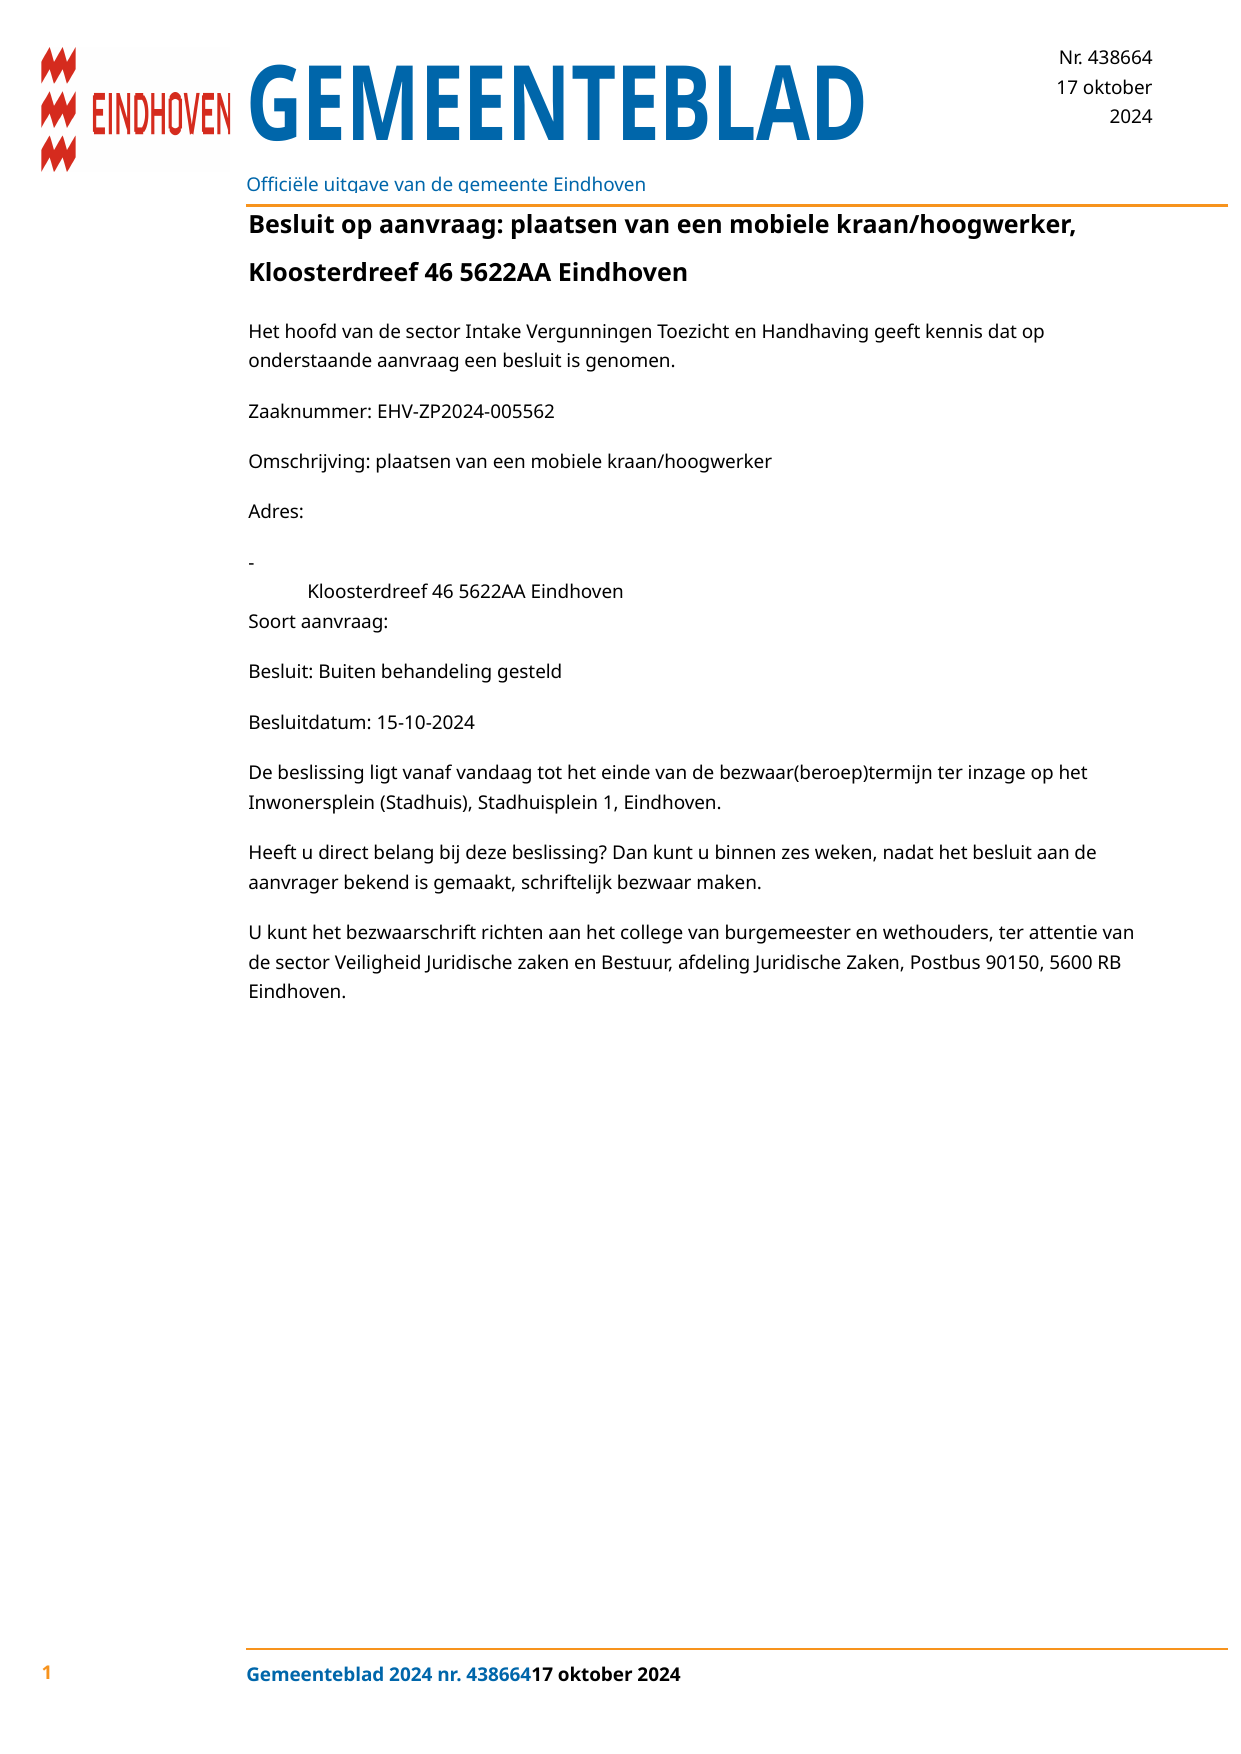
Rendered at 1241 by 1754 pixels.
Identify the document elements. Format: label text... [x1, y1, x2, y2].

text Besluit op aanvraag: plaatsen van een mobiele kraan/hoogwerker, Kloosterdreef 46 5622AA Eindhoven [248, 207, 1152, 288]
text De beslissing ligt vanaf vandaag tot het einde van de bezwaar(beroep)termijn ter inzage op het Inwonersplein (Stadhuis), Stadhuisplein 1, Eindhoven. [248, 759, 1152, 815]
text Heeft u direct belang bij deze beslissing? Dan kunt u binnen zes weken, nadat het besluit aan de aanvrager bekend is gemaakt, schriftelijk bezwaar maken. [248, 839, 1152, 895]
text Besluit: Buiten behandeling gesteld [248, 659, 1152, 684]
text U kunt het bezwaarschrift richten aan het college van burgemeester en wethouders, ter attentie van de sector Veiligheid Juridische zaken en Bestuur, afdeling Juridische Zaken, Postbus 90150, 5600 RB Eindhoven. [248, 919, 1152, 1004]
text Adres: [248, 499, 1152, 524]
text Besluitdatum: 15-10-2024 [248, 709, 1152, 735]
text Zaaknummer: EHV-ZP2024-005562 [248, 398, 1152, 424]
list Kloosterdreef 46 5622AA Eindhoven [248, 579, 1152, 604]
text Soort aanvraag: [248, 608, 1152, 634]
text Het hoofd van de sector Intake Vergunningen Toezicht en Handhaving geeft kennis dat op onderstaande aanvraag een besluit is genomen. [248, 318, 1152, 373]
text Omschrijving: plaatsen van een mobiele kraan/hoogwerker [248, 448, 1152, 474]
picture [41, 47, 231, 172]
